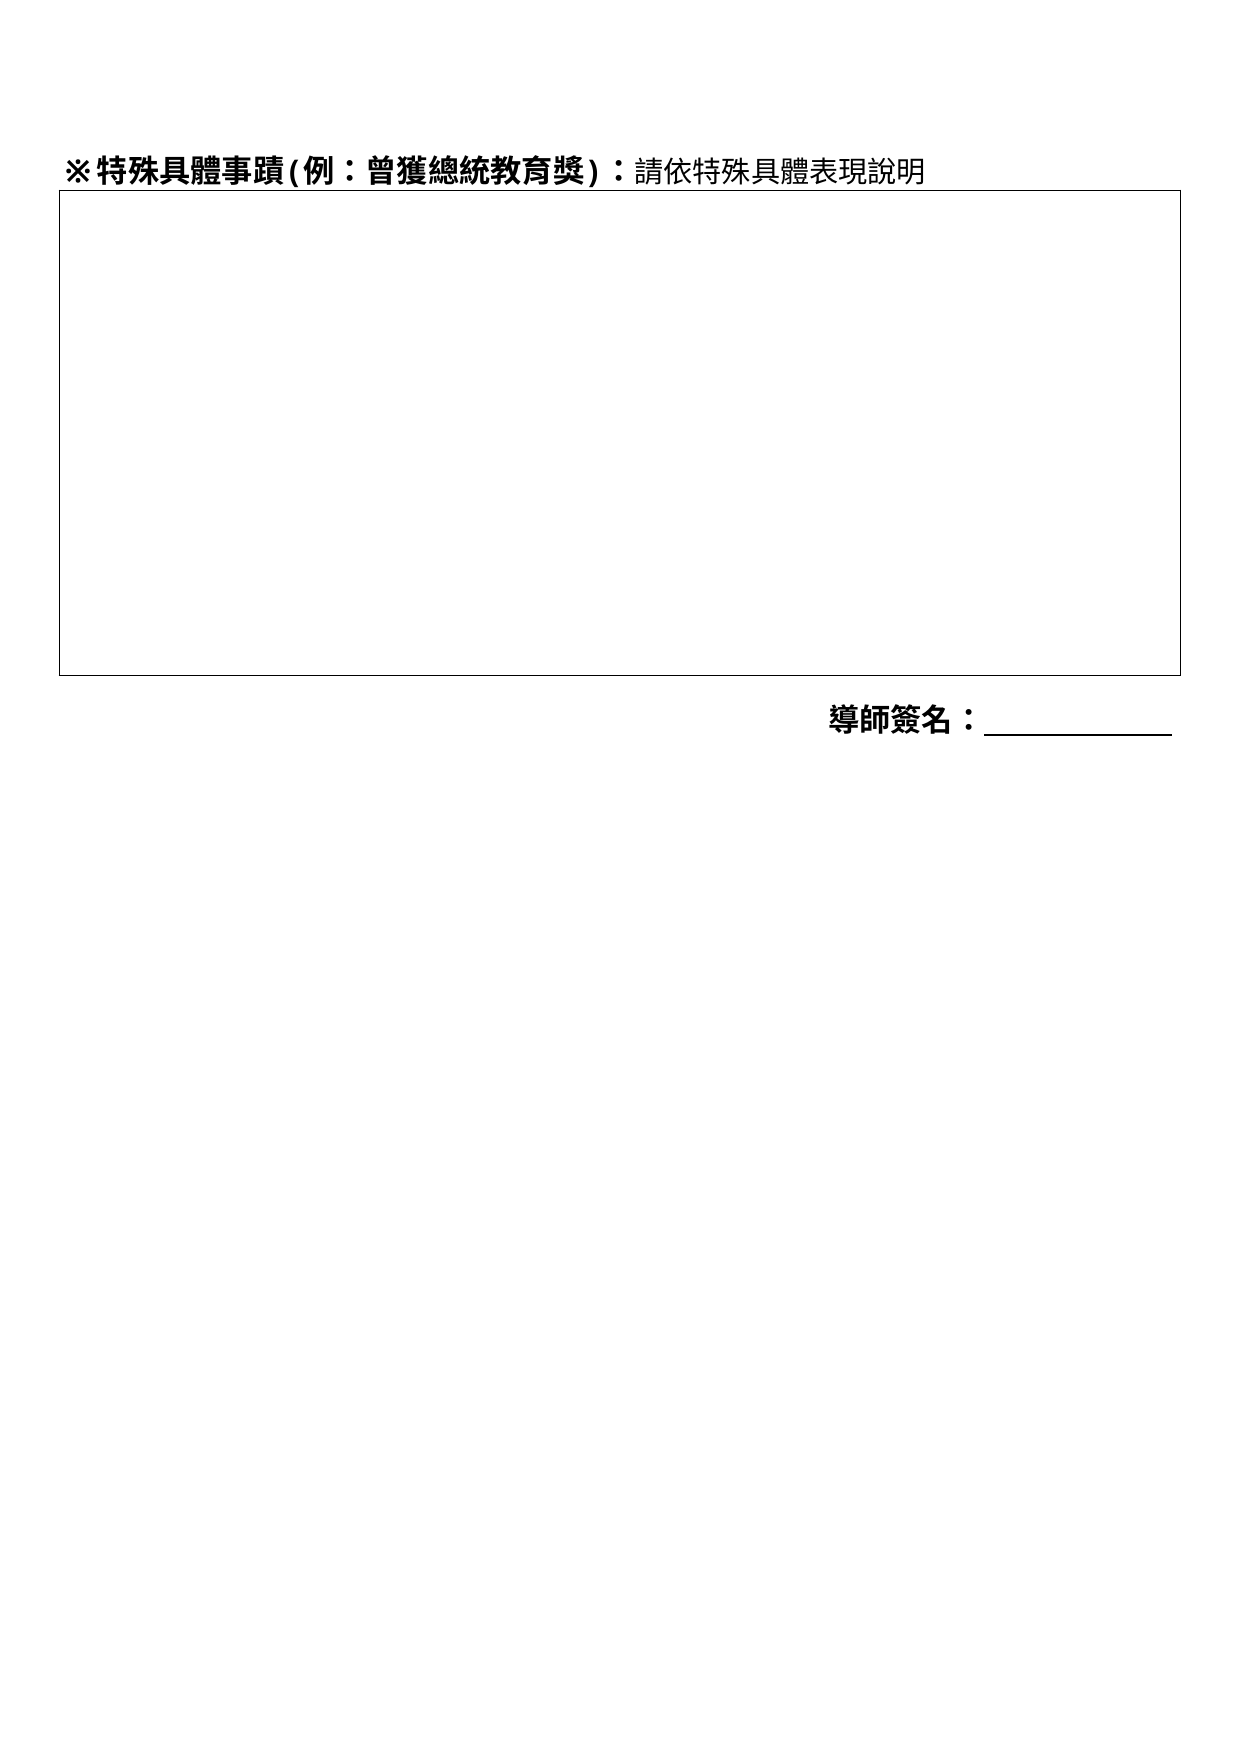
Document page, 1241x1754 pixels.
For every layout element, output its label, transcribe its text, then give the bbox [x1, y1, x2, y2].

table_header [60, 191, 1180, 675]
text ※特殊具體事蹟(例：曾獲總統教育獎)：請依特殊具體表現說明 [59, 127, 1181, 189]
text 導師簽名： [59, 676, 1181, 738]
